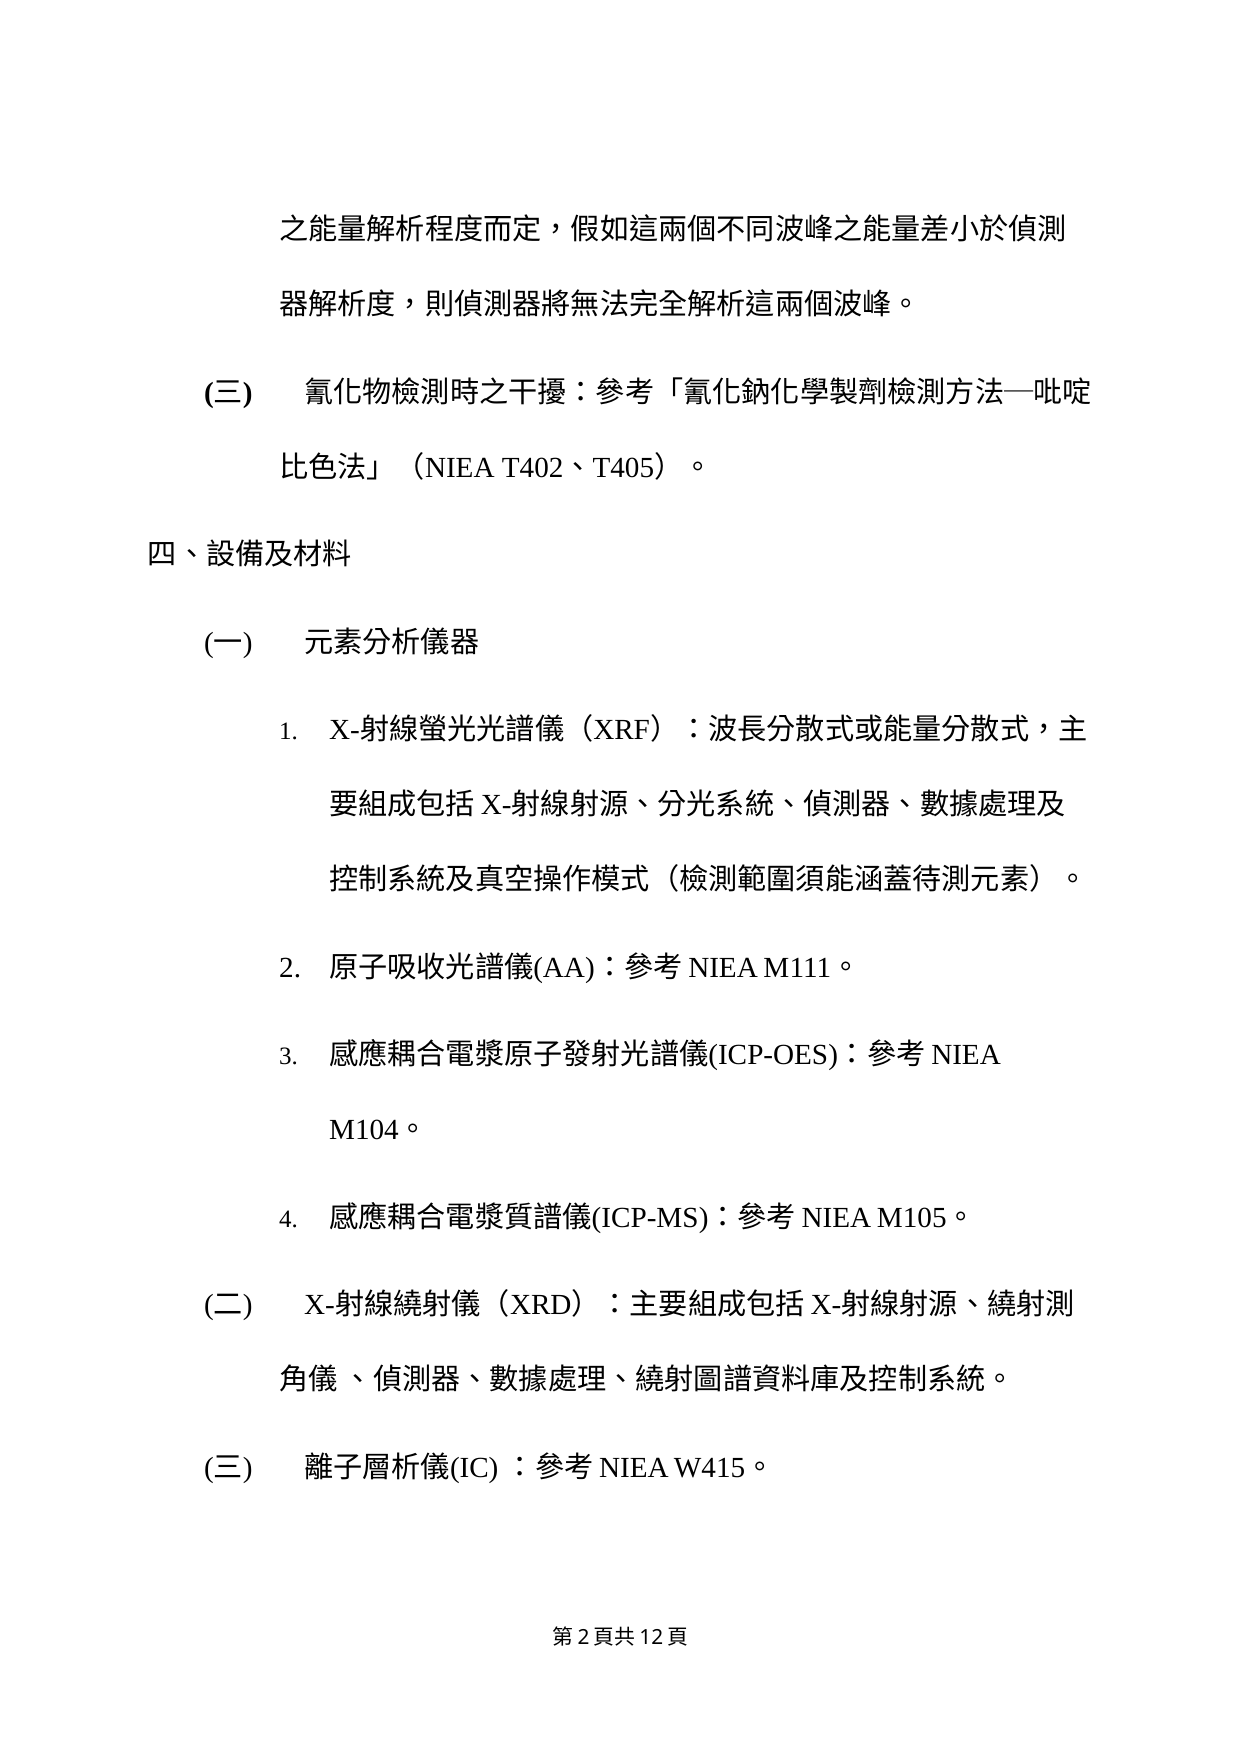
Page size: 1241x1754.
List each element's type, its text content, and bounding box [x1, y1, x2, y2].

list X-射線螢光光譜儀（XRF）：波長分散式或能量分散式，主要組成包括X-射線射源、分光系統、偵測器、數據處理及控制系統及真空操作模式（檢測範圍須能涵蓋待測元素）。 [279, 683, 1092, 908]
list 元素分析儀器 [204, 596, 1092, 671]
list 離子層析儀(IC) ：參考NIEA W415。 [204, 1421, 1092, 1496]
list 氰化物檢測時之干擾：參考「氰化鈉化學製劑檢測方法─吡啶比色法」（NIEA T402、T405）。 [204, 346, 1092, 496]
list 感應耦合電漿質譜儀(ICP-MS)：參考NIEA M105。 [279, 1171, 1092, 1246]
list X-射線繞射儀（XRD）：主要組成包括X-射線射源、繞射測角儀 、偵測器、數據處理、繞射圖譜資料庫及控制系統。 [204, 1258, 1092, 1408]
list 感應耦合電漿原子發射光譜儀(ICP-OES)：參考NIEA M104。 [279, 1008, 1092, 1158]
list 原子吸收光譜儀(AA)：參考NIEA M111。 [279, 921, 1092, 996]
list 之能量解析程度而定，假如這兩個不同波峰之能量差小於偵測器解析度，則偵測器將無法完全解析這兩個波峰。 [204, 183, 1092, 333]
text 四、設備及材料 [148, 508, 1092, 583]
